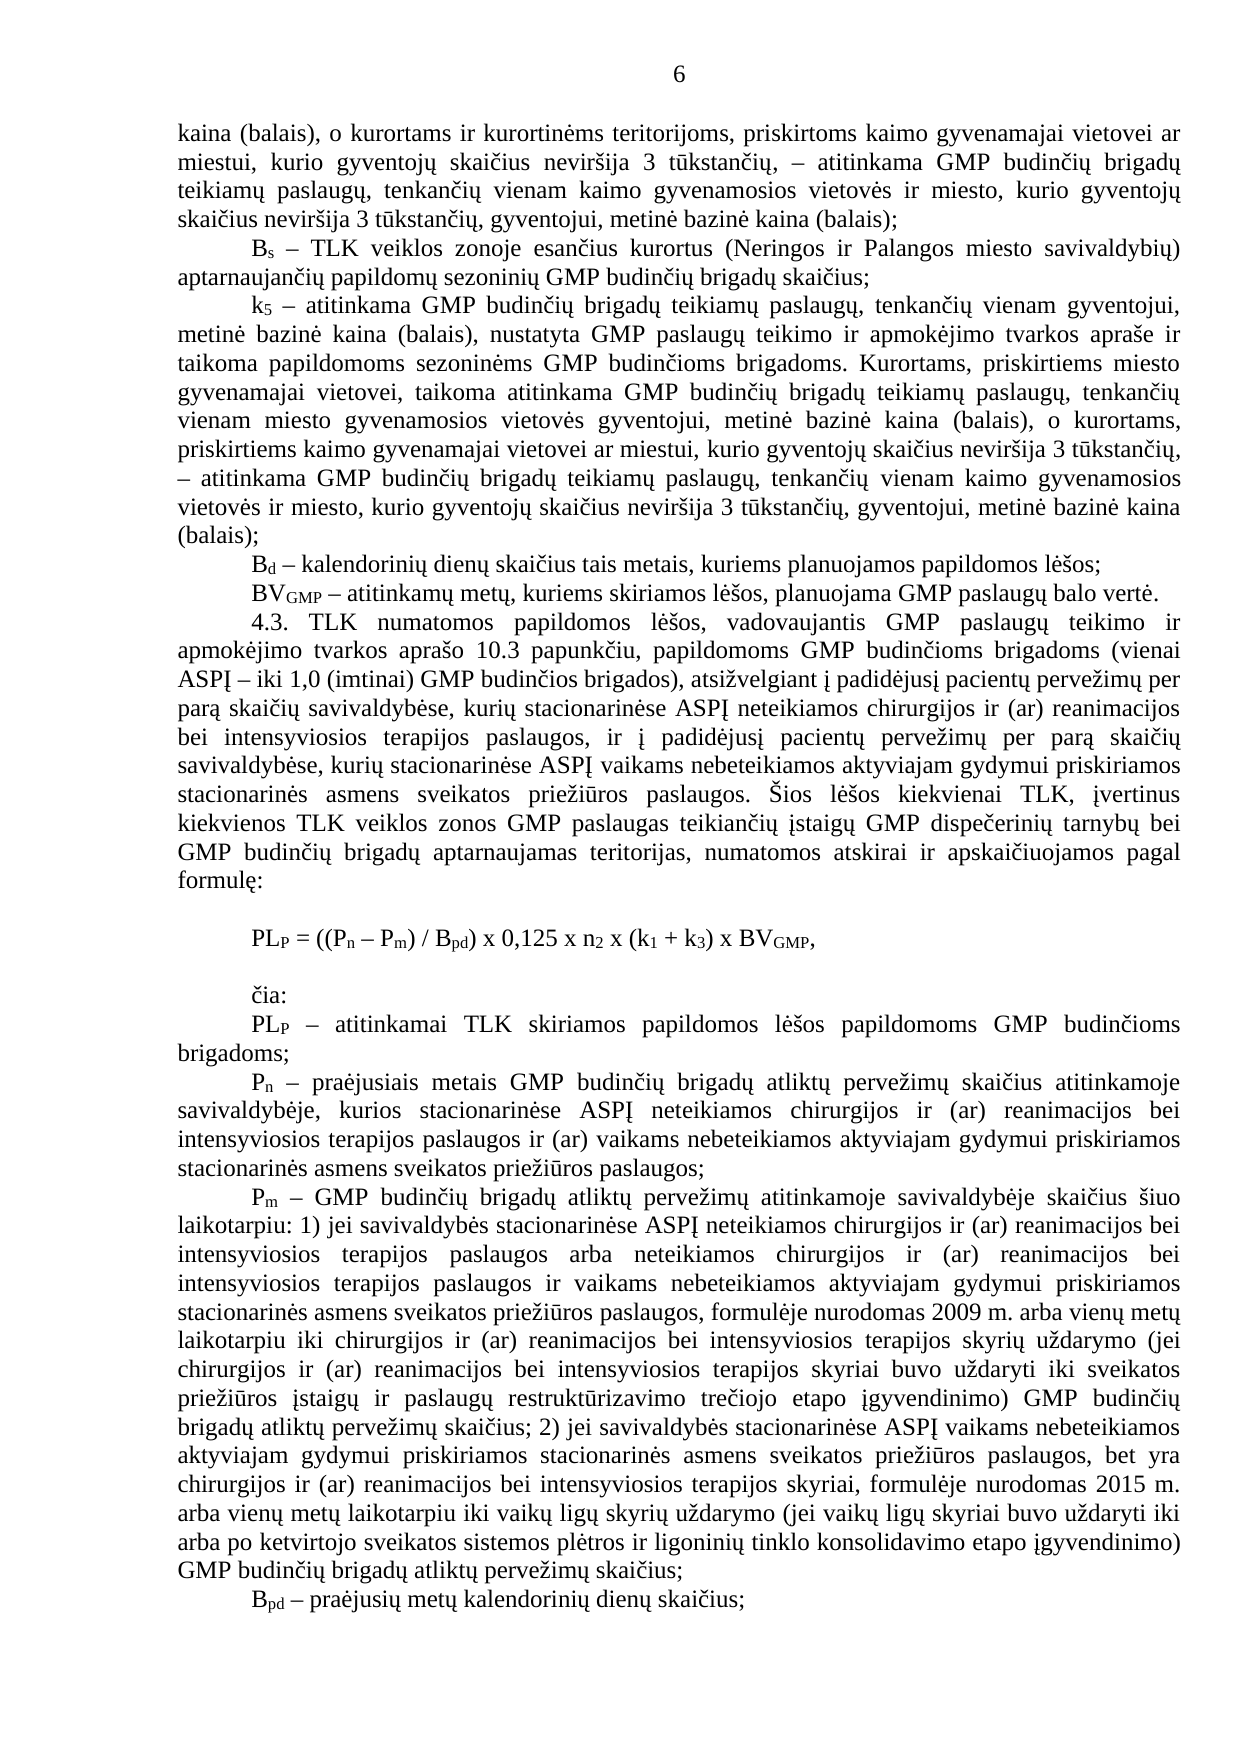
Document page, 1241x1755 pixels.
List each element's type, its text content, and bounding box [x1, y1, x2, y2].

text Pm – GMP budinčių brigadų atliktų pervežimų atitinkamoje savivaldybėje skaičius šiuo laikotarpiu: 1) jei savivaldybės stacionarinėse ASPĮ neteikiamos chirurgijos ir (ar) reanimacijos bei intensyviosios terapijos paslaugos arba neteikiamos chirurgijos ir (ar) reanimacijos bei intensyviosios terapijos paslaugos ir vaikams nebeteikiamos aktyviajam gydymui priskiriamos stacionarinės asmens sveikatos priežiūros paslaugos, formulėje nurodomas 2009 m. arba vienų metų laikotarpiu iki chirurgijos ir (ar) reanimacijos bei intensyviosios terapijos skyrių uždarymo (jei chirurgijos ir (ar) reanimacijos bei intensyviosios terapijos skyriai buvo uždaryti iki sveikatos priežiūros įstaigų ir paslaugų restruktūrizavimo trečiojo etapo įgyvendinimo) GMP budinčių brigadų atliktų pervežimų skaičius; 2) jei savivaldybės stacionarinėse ASPĮ vaikams nebeteikiamos aktyviajam gydymui priskiriamos stacionarinės asmens sveikatos priežiūros paslaugos, bet yra chirurgijos ir (ar) reanimacijos bei intensyviosios terapijos skyriai, formulėje nurodomas 2015 m. arba vienų metų laikotarpiu iki vaikų ligų skyrių uždarymo (jei vaikų ligų skyriai buvo uždaryti iki arba po ketvirtojo sveikatos sistemos plėtros ir ligoninių tinklo konsolidavimo etapo įgyvendinimo) GMP budinčių brigadų atliktų pervežimų skaičius; [177, 1182, 1181, 1584]
text 4.3. TLK numatomos papildomos lėšos, vadovaujantis GMP paslaugų teikimo ir apmokėjimo tvarkos aprašo 10.3 papunkčiu, papildomoms GMP budinčioms brigadoms (vienai ASPĮ – iki 1,0 (imtinai) GMP budinčios brigados), atsižvelgiant į padidėjusį pacientų pervežimų per parą skaičių savivaldybėse, kurių stacionarinėse ASPĮ neteikiamos chirurgijos ir (ar) reanimacijos bei intensyviosios terapijos paslaugos, ir į padidėjusį pacientų pervežimų per parą skaičių savivaldybėse, kurių stacionarinėse ASPĮ vaikams nebeteikiamos aktyviajam gydymui priskiriamos stacionarinės asmens sveikatos priežiūros paslaugos. Šios lėšos kiekvienai TLK, įvertinus kiekvienos TLK veiklos zonos GMP paslaugas teikiančių įstaigų GMP dispečerinių tarnybų bei GMP budinčių brigadų aptarnaujamas teritorijas, numatomos atskirai ir apskaičiuojamos pagal formulę: [177, 607, 1181, 894]
text PLP = ((Pn – Pm) / Bpd) x 0,125 x n2 x (k1 + k3) x BVGMP, [177, 923, 1181, 952]
text čia: [177, 981, 1181, 1009]
text Bs – TLK veiklos zonoje esančius kurortus (Neringos ir Palangos miesto savivaldybių) aptarnaujančių papildomų sezoninių GMP budinčių brigadų skaičius; [177, 233, 1181, 291]
text k5 – atitinkama GMP budinčių brigadų teikiamų paslaugų, tenkančių vienam gyventojui, metinė bazinė kaina (balais), nustatyta GMP paslaugų teikimo ir apmokėjimo tvarkos apraše ir taikoma papildomoms sezoninėms GMP budinčioms brigadoms. Kurortams, priskirtiems miesto gyvenamajai vietovei, taikoma atitinkama GMP budinčių brigadų teikiamų paslaugų, tenkančių vienam miesto gyvenamosios vietovės gyventojui, metinė bazinė kaina (balais), o kurortams, priskirtiems kaimo gyvenamajai vietovei ar miestui, kurio gyventojų skaičius neviršija 3 tūkstančių, – atitinkama GMP budinčių brigadų teikiamų paslaugų, tenkančių vienam kaimo gyvenamosios vietovės ir miesto, kurio gyventojų skaičius neviršija 3 tūkstančių, gyventojui, metinė bazinė kaina (balais); [177, 291, 1181, 549]
text BVGMP – atitinkamų metų, kuriems skiriamos lėšos, planuojama GMP paslaugų balo vertė. [177, 578, 1181, 607]
text Bpd – praėjusių metų kalendorinių dienų skaičius; [177, 1584, 1181, 1613]
text kaina (balais), o kurortams ir kurortinėms teritorijoms, priskirtoms kaimo gyvenamajai vietovei ar miestui, kurio gyventojų skaičius neviršija 3 tūkstančių, – atitinkama GMP budinčių brigadų teikiamų paslaugų, tenkančių vienam kaimo gyvenamosios vietovės ir miesto, kurio gyventojų skaičius neviršija 3 tūkstančių, gyventojui, metinė bazinė kaina (balais); [177, 118, 1181, 233]
text PLP – atitinkamai TLK skiriamos papildomos lėšos papildomoms GMP budinčioms brigadoms; [177, 1009, 1181, 1067]
text Pn – praėjusiais metais GMP budinčių brigadų atliktų pervežimų skaičius atitinkamoje savivaldybėje, kurios stacionarinėse ASPĮ neteikiamos chirurgijos ir (ar) reanimacijos bei intensyviosios terapijos paslaugos ir (ar) vaikams nebeteikiamos aktyviajam gydymui priskiriamos stacionarinės asmens sveikatos priežiūros paslaugos; [177, 1067, 1181, 1182]
text Bd – kalendorinių dienų skaičius tais metais, kuriems planuojamos papildomos lėšos; [177, 549, 1181, 578]
